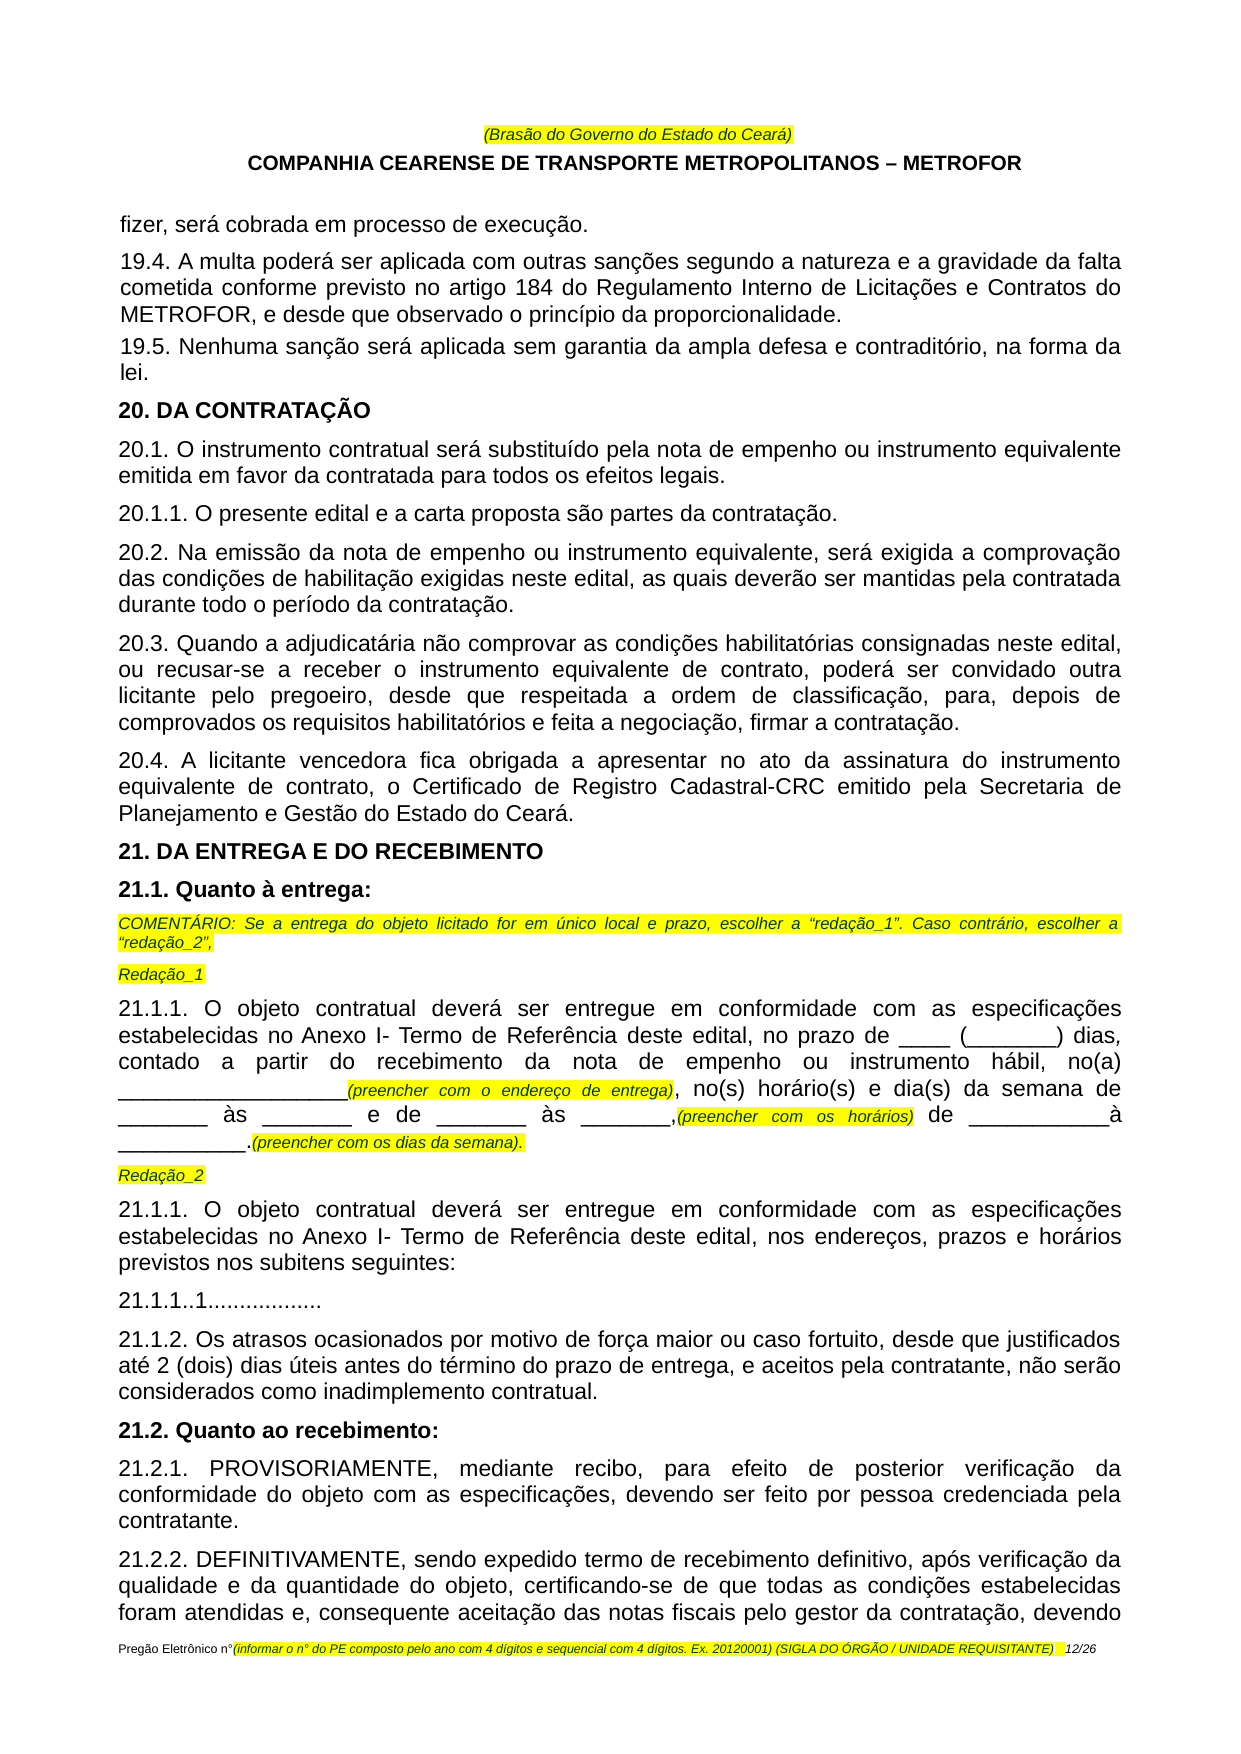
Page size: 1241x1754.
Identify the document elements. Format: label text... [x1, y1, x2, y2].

text COMENTÁRIO: Se a entrega do objeto licitado for em único local e prazo, escolher a “redação_1”. Caso contrário, escolher a “redação_2”, [118, 914, 1122, 952]
text 21.1. Quanto à entrega: [118, 876, 1122, 902]
text 20.1. O instrumento contratual será substituído pela nota de empenho ou instrumento equivalente emitida em favor da contratada para todos os efeitos legais. [118, 436, 1122, 488]
text 20.3. Quando a adjudicatária não comprovar as condições habilitatórias consignadas neste edital, ou recusar-se a receber o instrumento equivalente de contrato, poderá ser convidado outra licitante pelo pregoeiro, desde que respeitada a ordem de classificação, para, depois de comprovados os requisitos habilitatórios e feita a negociação, firmar a contratação. [118, 629, 1122, 735]
text Redação_1 [118, 964, 1122, 983]
text 20.4. A licitante vencedora fica obrigada a apresentar no ato da assinatura do instrumento equivalente de contrato, o Certificado de Registro Cadastral-CRC emitido pela Secretaria de Planejamento e Gestão do Estado do Ceará. [118, 747, 1122, 826]
text Redação_2 [118, 1165, 1122, 1184]
text 20.1.1. O presente edital e a carta proposta são partes da contratação. [118, 500, 1122, 527]
text 19.5. Nenhuma sanção será aplicada sem garantia da ampla defesa e contraditório, na forma da lei. [120, 333, 1122, 386]
text 21.2.1. PROVISORIAMENTE, mediante recibo, para efeito de posterior verificação da conformidade do objeto com as especificações, devendo ser feito por pessoa credenciada pela contratante. [118, 1455, 1122, 1534]
text 21.2.2. DEFINITIVAMENTE, sendo expedido termo de recebimento definitivo, após verificação da qualidade e da quantidade do objeto, certificando-se de que todas as condições estabelecidas foram atendidas e, consequente aceitação das notas fiscais pelo gestor da contratação, devendo [118, 1546, 1122, 1625]
text 21.1.1. O objeto contratual deverá ser entregue em conformidade com as especificações estabelecidas no Anexo I- Termo de Referência deste edital, no prazo de ____ (_______) dias, contado a partir do recebimento da nota de empenho ou instrumento hábil, no(a) __________________(preencher com o endereço de entrega), no(s) horário(s) e dia(s) da semana de _______ às _______ e de _______ às _______,(preencher com os horários) de ___________à __________.(preencher com os dias da semana). [118, 995, 1122, 1153]
text 21.1.1..1.................. [118, 1287, 1122, 1314]
text fizer, será cobrada em processo de execução. [120, 211, 1122, 237]
text 21.2. Quanto ao recebimento: [118, 1417, 1122, 1443]
text 19.4. A multa poderá ser aplicada com outras sanções segundo a natureza e a gravidade da falta cometida conforme previsto no artigo 184 do Regulamento Interno de Licitações e Contratos do METROFOR, e desde que observado o princípio da proporcionalidade. [120, 248, 1122, 327]
text 21. DA ENTREGA E DO RECEBIMENTO [118, 838, 1122, 864]
text 20.2. Na emissão da nota de empenho ou instrumento equivalente, será exigida a comprovação das condições de habilitação exigidas neste edital, as quais deverão ser mantidas pela contratada durante todo o período da contratação. [118, 538, 1122, 618]
text 21.1.1. O objeto contratual deverá ser entregue em conformidade com as especificações estabelecidas no Anexo I- Termo de Referência deste edital, nos endereços, prazos e horários previstos nos subitens seguintes: [118, 1196, 1122, 1276]
text 21.1.2. Os atrasos ocasionados por motivo de força maior ou caso fortuito, desde que justificados até 2 (dois) dias úteis antes do término do prazo de entrega, e aceitos pela contratante, não serão considerados como inadimplemento contratual. [118, 1326, 1122, 1405]
text 20. DA CONTRATAÇÃO [118, 397, 1122, 424]
